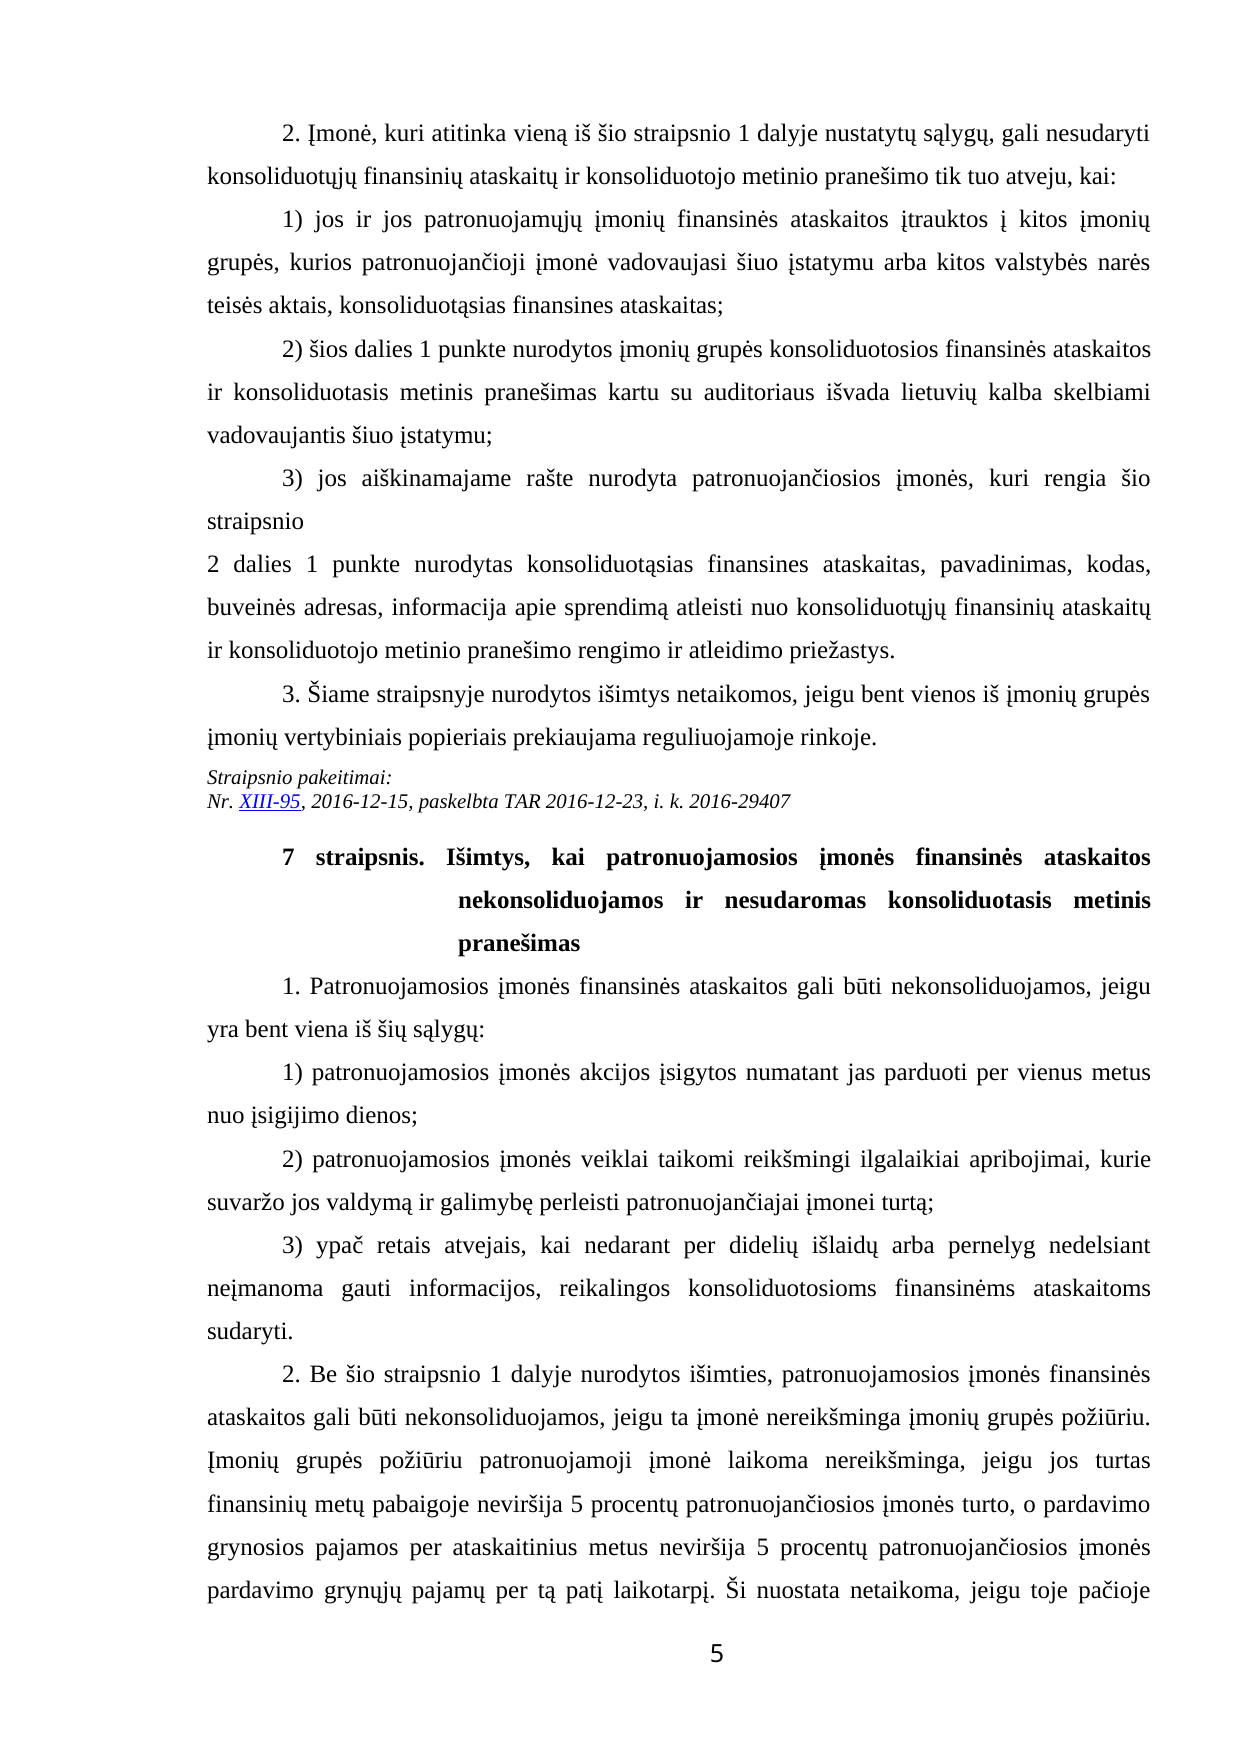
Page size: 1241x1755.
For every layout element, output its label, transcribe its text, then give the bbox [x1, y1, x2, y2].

text 3. Šiame straipsnyje nurodytos išimtys netaikomos, jeigu bent vienos iš įmonių grupės įmonių vertybiniais popieriais prekiaujama reguliuojamoje rinkoje. [207, 679, 1152, 751]
text 2) patronuojamosios įmonės veiklai taikomi reikšmingi ilgalaikiai apribojimai, kurie suvaržo jos valdymą ir galimybę perleisti patronuojančiajai įmonei turtą; [207, 1144, 1152, 1216]
text 1) jos ir jos patronuojamųjų įmonių finansinės ataskaitos įtrauktos į kitos įmonių grupės, kurios patronuojančioji įmonė vadovaujasi šiuo įstatymu arba kitos valstybės narės teisės aktais, konsoliduotąsias finansines ataskaitas; [207, 204, 1152, 319]
text 3) ypač retais atvejais, kai nedarant per didelių išlaidų arba pernelyg nedelsiant neįmanoma gauti informacijos, reikalingos konsoliduotosioms finansinėms ataskaitoms sudaryti. [207, 1230, 1152, 1345]
text 1. Patronuojamosios įmonės finansinės ataskaitos gali būti nekonsoliduojamos, jeigu yra bent viena iš šių sąlygų: [207, 971, 1152, 1043]
text 3) jos aiškinamajame rašte nurodyta patronuojančiosios įmonės, kuri rengia šio straipsnio 2 dalies 1 punkte nurodytas konsoliduotąsias finansines ataskaitas, pavadinimas, kodas, buveinės adresas, informacija apie sprendimą atleisti nuo konsoliduotųjų finansinių ataskaitų ir konsoliduotojo metinio pranešimo rengimo ir atleidimo priežastys. [207, 463, 1152, 664]
text 1) patronuojamosios įmonės akcijos įsigytos numatant jas parduoti per vienus metus nuo įsigijimo dienos; [207, 1057, 1152, 1129]
text 2. Be šio straipsnio 1 dalyje nurodytos išimties, patronuojamosios įmonės finansinės ataskaitos gali būti nekonsoliduojamos, jeigu ta įmonė nereikšminga įmonių grupės požiūriu. Įmonių grupės požiūriu patronuojamoji įmonė laikoma nereikšminga, jeigu jos turtas finansinių metų pabaigoje neviršija 5 procentų patronuojančiosios įmonės turto, o pardavimo grynosios pajamos per ataskaitinius metus neviršija 5 procentų patronuojančiosios įmonės pardavimo grynųjų pajamų per tą patį laikotarpį. Ši nuostata netaikoma, jeigu toje pačioje [207, 1359, 1152, 1604]
text 2. Įmonė, kuri atitinka vieną iš šio straipsnio 1 dalyje nustatytų sąlygų, gali nesudaryti konsoliduotųjų finansinių ataskaitų ir konsoliduotojo metinio pranešimo tik tuo atveju, kai: [207, 118, 1152, 190]
text 2) šios dalies 1 punkte nurodytos įmonių grupės konsoliduotosios finansinės ataskaitos ir konsoliduotasis metinis pranešimas kartu su auditoriaus išvada lietuvių kalba skelbiami vadovaujantis šiuo įstatymu; [207, 334, 1152, 449]
text Nr. XIII-95, 2016-12-15, paskelbta TAR 2016-12-23, i. k. 2016-29407 [207, 789, 1152, 813]
text Straipsnio pakeitimai: [207, 765, 1152, 789]
text 7 straipsnis. Išimtys, kai patronuojamosios įmonės finansinės ataskaitos nekonsoliduojamos ir nesudaromas konsoliduotasis metinis pranešimas [282, 842, 1152, 957]
